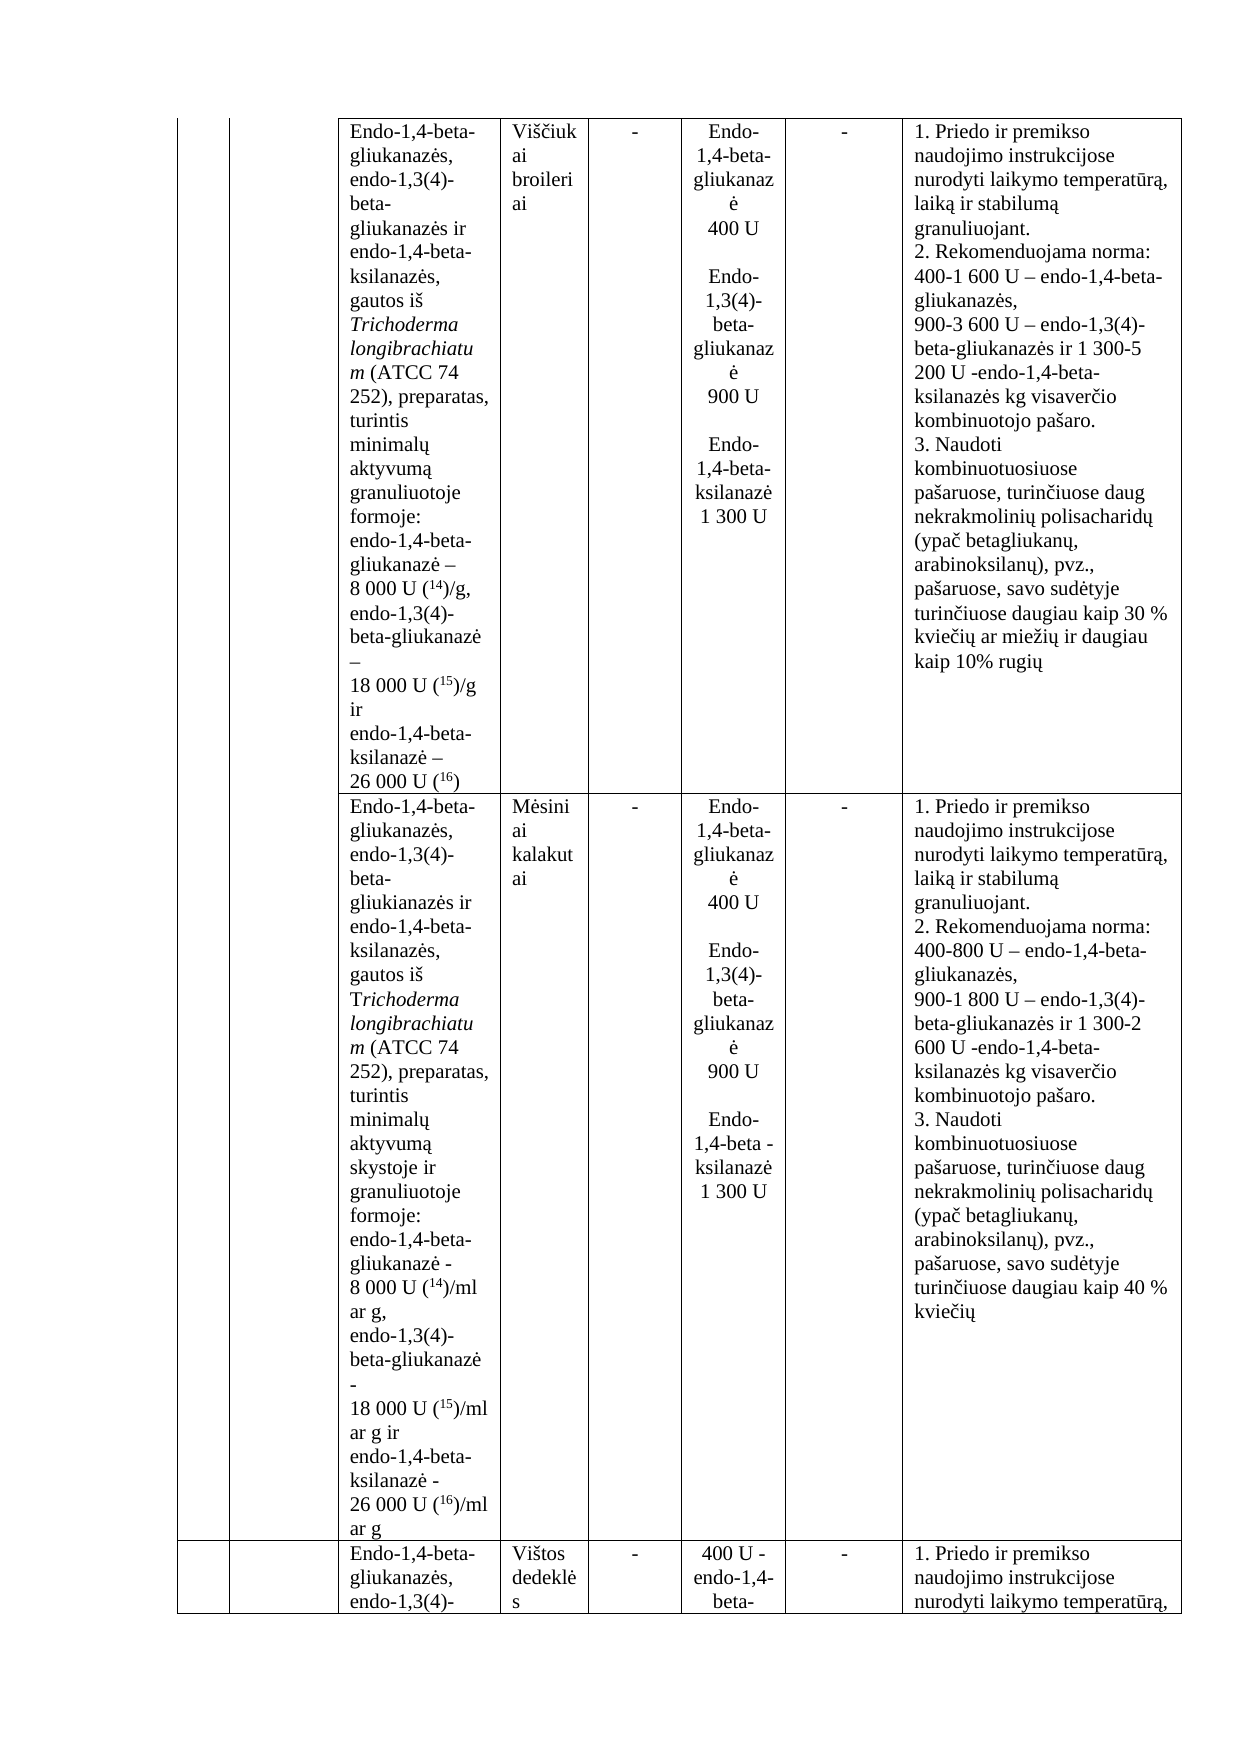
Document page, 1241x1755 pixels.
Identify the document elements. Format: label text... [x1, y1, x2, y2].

table_cell Vištos dedeklės [501, 1541, 588, 1613]
table_cell 1. Priedo ir premikso naudojimo instrukcijose nurodyti laikymo temperatūrą, [903, 1541, 1181, 1613]
table_cell Endo-1,4-beta-gliukanazė 400 U Endo-1,3(4)-beta- gliukanazė 900 U Endo-1,4-beta-ksilanazė 1 300 U [682, 119, 785, 793]
table_cell Mėsiniai kalakutai [501, 794, 588, 1540]
table_cell - [786, 794, 902, 1540]
table_cell - [589, 1541, 681, 1613]
table_cell - [786, 1541, 902, 1613]
table_cell 400 U - endo-1,4-beta- [682, 1541, 785, 1613]
table_cell [178, 1541, 229, 1613]
table_cell - [589, 119, 681, 793]
table_cell - [786, 119, 902, 793]
table_cell - [589, 794, 681, 1540]
table_cell Endo-1,4-beta-gliukanazės, endo-1,3(4)- [339, 1541, 500, 1613]
table_cell [230, 1541, 338, 1613]
table_cell 1. Priedo ir premikso naudojimo instrukcijose nurodyti laikymo temperatūrą, laiką ir stabilumą granuliuojant. 2. Rekomenduojama norma: 400-800 U – endo-1,4-beta-gliukanazės, 900-1 800 U – endo-1,3(4)-beta-gliukanazės ir 1 300-2 600 U -endo-1,4-beta-ksilanazės kg visaverčio kombinuotojo pašaro. 3. Naudoti kombinuotuosiuose pašaruose, turinčiuose daug nekrakmolinių polisacharidų (ypač betagliukanų, arabinoksilanų), pvz., pašaruose, savo sudėtyje turinčiuose daugiau kaip 40 % kviečių [903, 794, 1181, 1540]
table_cell Endo-1,4-beta-gliukanazė 400 U Endo-1,3(4)-beta- gliukanazė 900 U Endo-1,4-beta -ksilanazė 1 300 U [682, 794, 785, 1540]
table_cell 1. Priedo ir premikso naudojimo instrukcijose nurodyti laikymo temperatūrą, laiką ir stabilumą granuliuojant. 2. Rekomenduojama norma: 400-1 600 U – endo-1,4-beta-gliukanazės, 900-3 600 U – endo-1,3(4)-beta-gliukanazės ir 1 300-5 200 U -endo-1,4-beta-ksilanazės kg visaverčio kombinuotojo pašaro. 3. Naudoti kombinuotuosiuose pašaruose, turinčiuose daug nekrakmolinių polisacharidų (ypač betagliukanų, arabinoksilanų), pvz., pašaruose, savo sudėtyje turinčiuose daugiau kaip 30 % kviečių ar miežių ir daugiau kaip 10% rugių [903, 119, 1181, 793]
table_cell Endo-1,4-beta-gliukanazės, endo-1,3(4)-beta-gliukianazės ir endo-1,4-beta-ksilanazės, gautos iš Trichoderma longibrachiatum (ATCC 74 252), preparatas, turintis minimalų aktyvumą skystoje ir granuliuotoje formoje: endo-1,4-beta-gliukanazė - 8 000 U (14)/ml ar g, endo-1,3(4)-beta-gliukanazė - 18 000 U (15)/ml ar g ir endo-1,4-beta-ksilanazė - 26 000 U (16)/ml ar g [339, 794, 500, 1540]
table_cell [178, 118, 229, 793]
table_cell Viščiukai broileriai [501, 119, 588, 793]
table_cell Endo-1,4-beta-gliukanazės, endo-1,3(4)-beta-gliukanazės ir endo-1,4-beta-ksilanazės, gautos iš Trichoderma longibrachiatum (ATCC 74 252), preparatas, turintis minimalų aktyvumą granuliuotoje formoje: endo-1,4-beta-gliukanazė – 8 000 U (14)/g, endo-1,3(4)-beta-gliukanazė – 18 000 U (15)/g ir endo-1,4-beta-ksilanazė – 26 000 U (16) [339, 119, 500, 793]
table_cell [230, 118, 338, 793]
table_cell [178, 793, 229, 1540]
table_cell [230, 793, 338, 1540]
